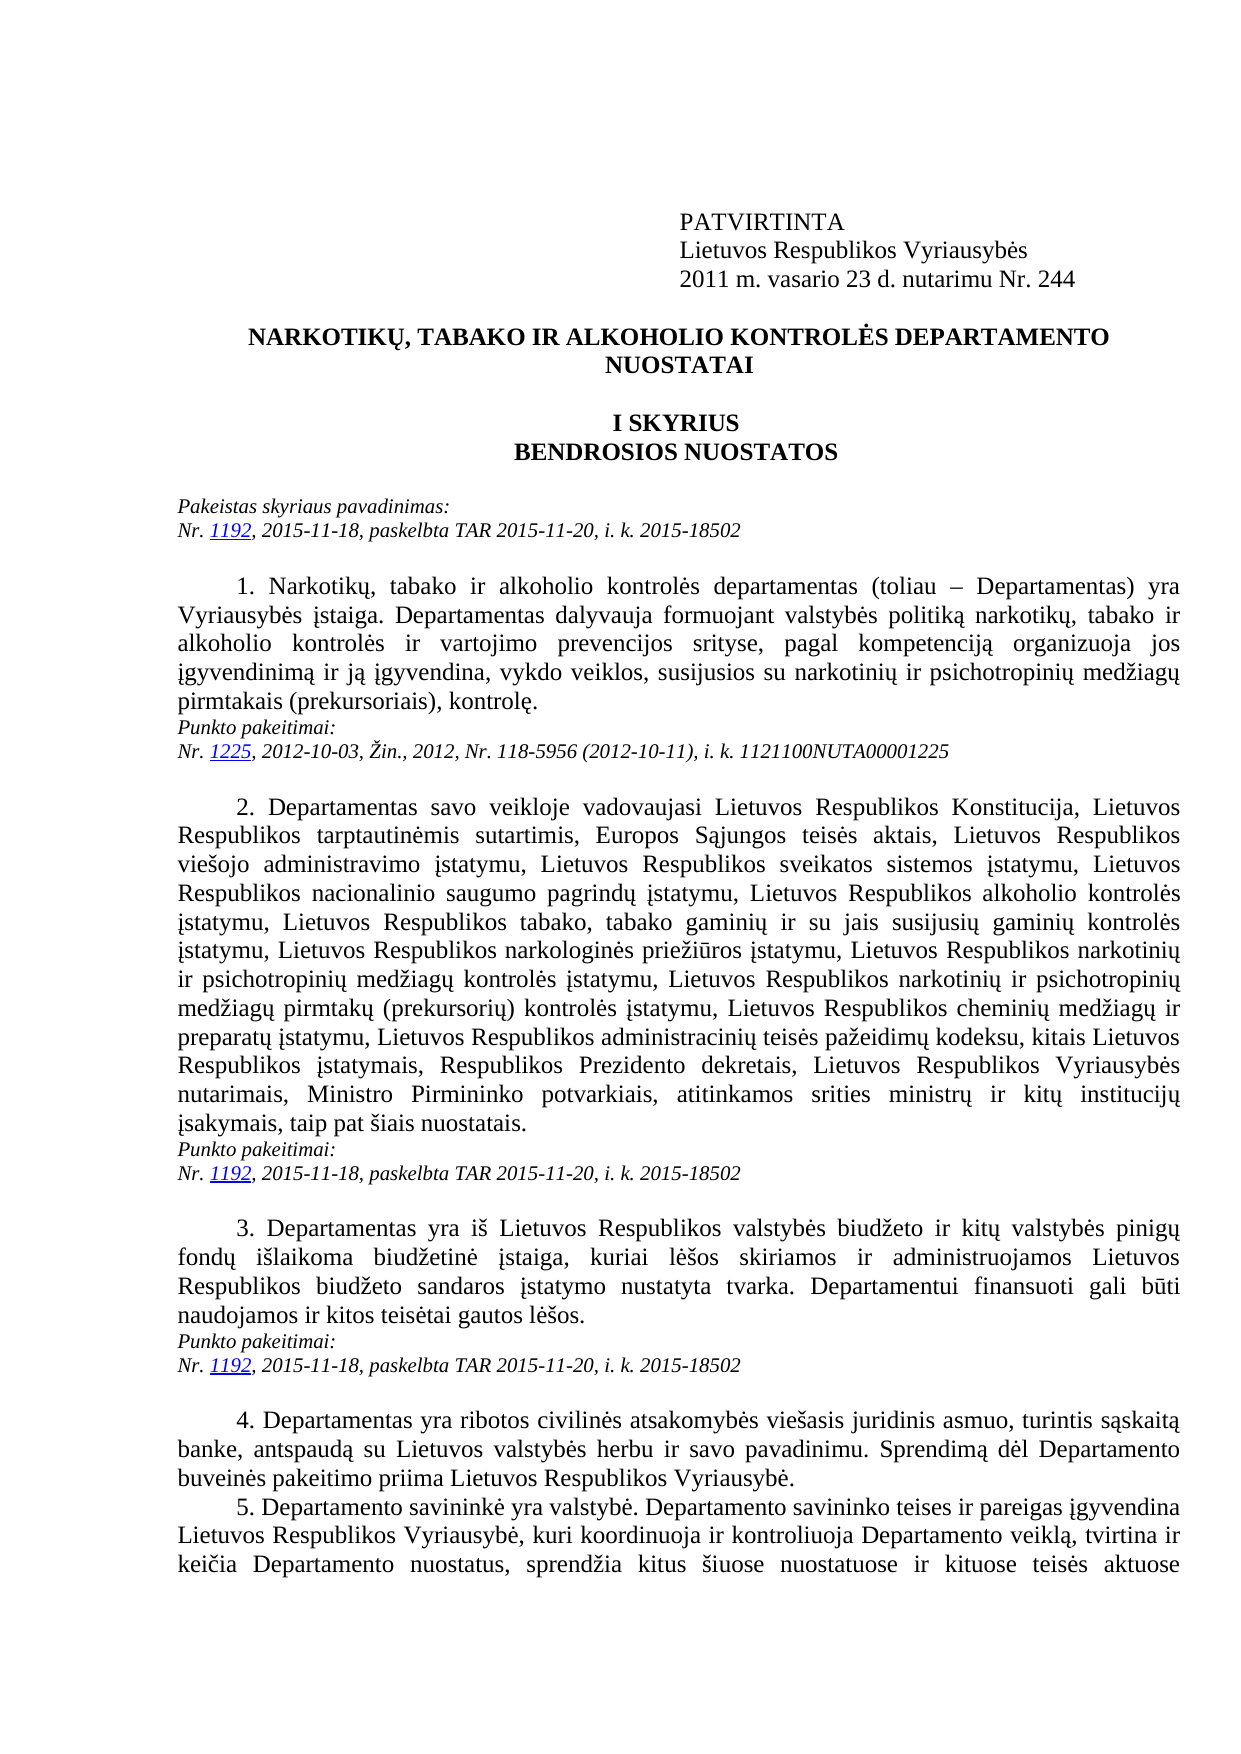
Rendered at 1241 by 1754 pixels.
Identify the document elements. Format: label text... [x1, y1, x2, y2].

text 5. Departamento savininkė yra valstybė. Departamento savininko teises ir pareigas įgyvendina Lietuvos Respublikos Vyriausybė, kuri koordinuoja ir kontroliuoja Departamento veiklą, tvirtina ir keičia Departamento nuostatus, sprendžia kitus šiuose nuostatuose ir kituose teisės aktuose [177, 1492, 1181, 1578]
text NARKOTIKŲ, TABAKO IR ALKOHOLIO KONTROLĖS DEPARTAMENTO NUOSTATAI [177, 322, 1181, 379]
text Nr. 1225, 2012-10-03, Žin., 2012, Nr. 118-5956 (2012-10-11), i. k. 1121100NUTA00001225 [177, 739, 1181, 763]
text 2011 m. vasario 23 d. nutarimu Nr. 244 [679, 264, 1181, 293]
text 2. Departamentas savo veikloje vadovaujasi Lietuvos Respublikos Konstitucija, Lietuvos Respublikos tarptautinėmis sutartimis, Europos Sąjungos teisės aktais, Lietuvos Respublikos viešojo administravimo įstatymu, Lietuvos Respublikos sveikatos sistemos įstatymu, Lietuvos Respublikos nacionalinio saugumo pagrindų įstatymu, Lietuvos Respublikos alkoholio kontrolės įstatymu, Lietuvos Respublikos tabako, tabako gaminių ir su jais susijusių gaminių kontrolės įstatymu, Lietuvos Respublikos narkologinės priežiūros įstatymu, Lietuvos Respublikos narkotinių ir psichotropinių medžiagų kontrolės įstatymu, Lietuvos Respublikos narkotinių ir psichotropinių medžiagų pirmtakų (prekursorių) kontrolės įstatymu, Lietuvos Respublikos cheminių medžiagų ir preparatų įstatymu, Lietuvos Respublikos administracinių teisės pažeidimų kodeksu, kitais Lietuvos Respublikos įstatymais, Respublikos Prezidento dekretais, Lietuvos Respublikos Vyriausybės nutarimais, Ministro Pirmininko potvarkiais, atitinkamos srities ministrų ir kitų institucijų įsakymais, taip pat šiais nuostatais. [177, 792, 1181, 1137]
text Nr. 1192, 2015-11-18, paskelbta TAR 2015-11-20, i. k. 2015-18502 [177, 1161, 1181, 1185]
text Punkto pakeitimai: [177, 715, 1181, 739]
text Nr. 1192, 2015-11-18, paskelbta TAR 2015-11-20, i. k. 2015-18502 [177, 518, 1181, 542]
text Pakeistas skyriaus pavadinimas: [177, 494, 1181, 518]
text Lietuvos Respublikos Vyriausybės [679, 235, 1181, 264]
text 3. Departamentas yra iš Lietuvos Respublikos valstybės biudžeto ir kitų valstybės pinigų fondų išlaikoma biudžetinė įstaiga, kuriai lėšos skiriamos ir administruojamos Lietuvos Respublikos biudžeto sandaros įstatymo nustatyta tvarka. Departamentui finansuoti gali būti naudojamos ir kitos teisėtai gautos lėšos. [177, 1213, 1181, 1328]
text 1. Narkotikų, tabako ir alkoholio kontrolės departamentas (toliau – Departamentas) yra Vyriausybės įstaiga. Departamentas dalyvauja formuojant valstybės politiką narkotikų, tabako ir alkoholio kontrolės ir vartojimo prevencijos srityse, pagal kompetenciją organizuoja jos įgyvendinimą ir ją įgyvendina, vykdo veiklos, susijusios su narkotinių ir psichotropinių medžiagų pirmtakais (prekursoriais), kontrolę. [177, 571, 1181, 715]
text 4. Departamentas yra ribotos civilinės atsakomybės viešasis juridinis asmuo, turintis sąskaitą banke, antspaudą su Lietuvos valstybės herbu ir savo pavadinimu. Sprendimą dėl Departamento buveinės pakeitimo priima Lietuvos Respublikos Vyriausybė. [177, 1405, 1181, 1492]
text Nr. 1192, 2015-11-18, paskelbta TAR 2015-11-20, i. k. 2015-18502 [177, 1353, 1181, 1377]
text I SKYRIUS BENDROSIOS NUOSTATOS [177, 408, 1181, 465]
text Patvirtinta [679, 207, 1181, 235]
text Punkto pakeitimai: [177, 1137, 1181, 1161]
text Punkto pakeitimai: [177, 1328, 1181, 1353]
